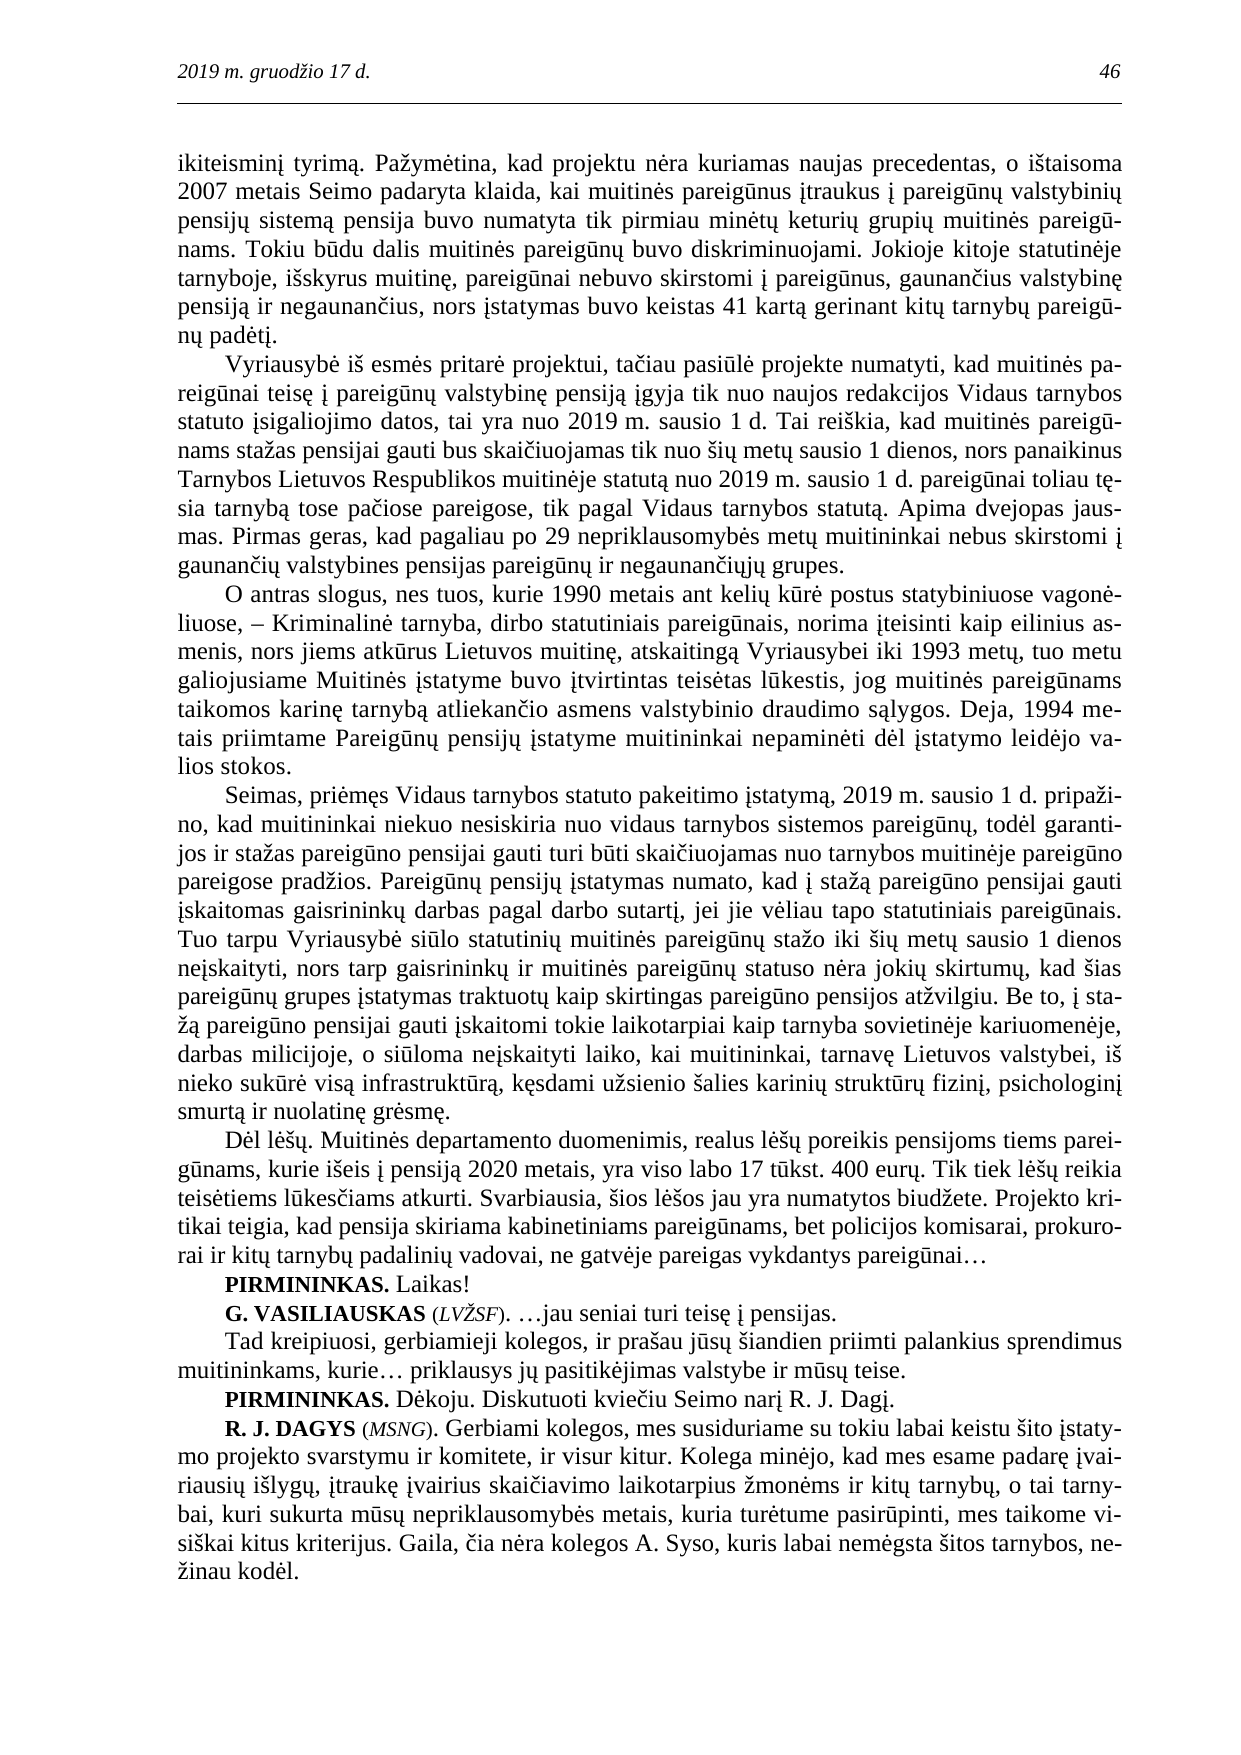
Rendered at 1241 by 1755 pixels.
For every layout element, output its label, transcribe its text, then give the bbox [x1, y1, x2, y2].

text Dėl lė­šų. Mui­ti­nės de­par­ta­men­to duo­me­ni­mis, re­a­lus lė­šų po­rei­kis pen­si­joms tiems pa­rei­gū­nams, ku­rie iš­eis į pen­si­ją 2020 me­tais, yra vi­so la­bo 17 tūkst. 400 eu­rų. Tik tiek lė­šų rei­kia tei­sė­tiems lū­kes­čiams at­kur­ti. Svar­biau­sia, šios lė­šos jau yra nu­ma­ty­tos biu­dže­te. Pro­jek­to kri­ti­kai tei­gia, kad pen­si­ja ski­ria­ma ka­bi­ne­ti­niams pa­rei­gū­nams, bet po­li­ci­jos ko­mi­sa­rai, pro­ku­ro­rai ir ki­tų tar­ny­bų pa­da­li­nių va­do­vai, ne gat­vė­je pa­rei­gas vyk­dan­tys pa­rei­gū­nai… [177, 1125, 1122, 1269]
text R. J. DAGYS (MSNG). Ger­bia­mi ko­le­gos, mes su­si­du­ria­me su to­kiu la­bai keis­tu ši­to įsta­ty­mo pro­jek­to svars­ty­mu ir ko­mi­te­te, ir vi­sur ki­tur. Ko­le­ga mi­nė­jo, kad mes esa­me pa­da­rę įvai­riau­sių iš­ly­gų, įtrau­kę įvai­rius skai­čia­vi­mo lai­ko­tar­pius žmo­nėms ir ki­tų tar­ny­bų, o tai tar­ny­bai, ku­ri su­kur­ta mū­sų ne­pri­klau­so­my­bės me­tais, ku­ria tu­rė­tu­me pa­si­rū­pin­ti, mes tai­ko­me vi­siš­kai ki­tus kri­te­ri­jus. Gai­la, čia nė­ra ko­le­gos A. Sy­so, ku­ris la­bai ne­mėgs­ta ši­tos tar­ny­bos, ne­ži­nau ko­dėl. [177, 1413, 1122, 1585]
text Tad krei­piuo­si, ger­bia­mie­ji ko­le­gos, ir pra­šau jū­sų šian­dien pri­im­ti pa­lan­kius spren­di­mus mui­ti­nin­kams, ku­rie… pri­klau­sys jų pa­si­ti­kė­ji­mas vals­ty­be ir mū­sų tei­se. [177, 1326, 1122, 1384]
text Sei­mas, pri­ėmęs Vi­daus tar­ny­bos sta­tu­to pa­kei­ti­mo įsta­ty­mą, 2019 m. sau­sio 1 d. pri­pa­ži­no, kad mui­ti­nin­kai nie­kuo ne­si­ski­ria nuo vi­daus tar­ny­bos sis­te­mos pa­rei­gū­nų, to­dėl ga­ran­ti­jos ir sta­žas pa­rei­gū­no pen­si­jai gau­ti tu­ri bū­ti skai­čiuo­ja­mas nuo tar­ny­bos mui­ti­nė­je pa­rei­gū­no pa­rei­go­se pra­džios. Pa­rei­gū­nų pen­si­jų įsta­ty­mas nu­ma­to, kad į sta­žą pa­rei­gū­no pen­si­jai gau­ti įskai­to­mas gais­ri­nin­kų dar­bas pa­gal dar­bo su­tar­tį, jei jie vė­liau ta­po sta­tu­ti­niais pa­rei­gū­nais. Tuo tar­pu Vy­riau­sy­bė siū­lo sta­tu­ti­nių mui­ti­nės pa­rei­gū­nų sta­žo iki šių me­tų sau­sio 1 die­nos ne­į­skai­ty­ti, nors tarp gais­ri­nin­kų ir mui­ti­nės pa­rei­gū­nų sta­tu­so nė­ra jo­kių skir­tu­mų, kad šias pa­rei­gū­nų gru­pes įsta­ty­mas trak­tuo­tų kaip skir­tin­gas pa­rei­gū­no pen­si­jos at­žvil­giu. Be to, į sta­žą pa­rei­gū­no pen­si­jai gau­ti įskai­to­mi to­kie lai­ko­tar­piai kaip tar­ny­ba so­vie­ti­nė­je ka­riuo­me­nė­je, dar­bas mi­li­ci­jo­je, o siū­lo­ma ne­įskai­ty­ti lai­ko, kai mui­ti­nin­kai, tar­na­vę Lie­tu­vos vals­ty­bei, iš nie­ko su­kū­rė vi­są in­fra­struk­tū­rą, kęs­da­mi už­sie­nio ša­lies ka­ri­nių struk­tū­rų fi­zi­nį, psi­cho­lo­gi­nį smur­tą ir nuo­la­ti­nę grės­mę. [177, 780, 1122, 1125]
text PIRMININKAS. Lai­kas! [177, 1269, 1122, 1298]
text O ant­ras slo­gus, nes tuos, ku­rie 1990 me­tais ant ke­lių kū­rė pos­tus sta­ty­bi­niuo­se va­go­nė­liuo­se, – Kri­mi­na­li­nė tar­ny­ba, dir­bo sta­tu­ti­niais pa­rei­gū­nais, no­ri­ma įtei­sin­ti kaip ei­li­nius as­me­nis, nors jiems at­kū­rus Lie­tu­vos mui­ti­nę, at­skai­tin­gą Vy­riau­sy­bei iki 1993 me­tų, tuo me­tu ga­lio­jusia­me Mui­ti­nės įsta­ty­me bu­vo įtvir­tin­tas tei­sė­tas lū­kes­tis, jog mui­ti­nės pa­rei­gū­nams tai­ko­mos ka­ri­nę tar­ny­bą at­lie­kan­čio as­mens vals­ty­bi­nio drau­di­mo są­ly­gos. De­ja, 1994 me­tais pri­im­ta­me Pa­rei­gū­nų pen­si­jų įsta­ty­me mui­ti­nin­kai ne­pa­mi­nė­ti dėl įsta­ty­mo lei­dė­jo va­lios sto­kos. [177, 579, 1122, 780]
text Vy­riau­sy­bė iš es­mės pri­ta­rė pro­jek­tui, ta­čiau pa­siū­lė pro­jek­te nu­ma­ty­ti, kad mui­ti­nės pa­rei­gū­nai tei­sę į pa­rei­gū­nų vals­ty­bi­nę pen­si­ją įgy­ja tik nuo nau­jos re­dak­ci­jos Vi­daus tar­ny­bos sta­tu­to įsi­ga­lio­ji­mo da­tos, tai yra nuo 2019 m. sau­sio 1 d. Tai reiš­kia, kad mui­ti­nės pa­rei­gū­nams sta­žas pen­si­jai gau­ti bus skai­čiuo­ja­mas tik nuo šių me­tų sau­sio 1 die­nos, nors pa­nai­ki­nus Tar­ny­bos Lie­tu­vos Res­pub­li­kos mui­ti­nė­je sta­tu­tą nuo 2019 m. sau­sio 1 d. pa­rei­gū­nai to­liau tę­sia tar­ny­bą to­se pa­čio­se pa­rei­go­se, tik pa­gal Vi­daus tar­ny­bos sta­tu­tą. Ap­ima dve­jo­pas jaus­mas. Pir­mas ge­ras, kad pa­ga­liau po 29 ne­pri­klau­so­my­bės me­tų mui­ti­nin­kai ne­bus skirs­to­mi į gau­nan­čių vals­ty­bi­nes pen­si­jas pa­rei­gū­nų ir ne­gau­nan­čių­jų gru­pes. [177, 349, 1122, 579]
text PIRMININKAS. Dė­ko­ju. Dis­ku­tuo­ti kvie­čiu Sei­mo na­rį R. J. Da­gį. [177, 1384, 1122, 1413]
text G. VASILIAUSKAS (LVŽSF). …jau se­niai tu­ri tei­sę į pen­si­jas. [177, 1298, 1122, 1326]
text iki­teis­mi­nį ty­ri­mą. Pa­žy­mė­ti­na, kad pro­jek­tu nė­ra ku­ria­mas nau­jas pre­ce­den­tas, o iš­tai­so­ma 2007 me­tais Sei­mo pa­da­ry­ta klai­da, kai mui­ti­nės pa­rei­gū­nus įtrau­kus į pa­rei­gū­nų vals­ty­bi­nių pen­si­jų sis­te­mą pen­si­ja bu­vo nu­ma­ty­ta tik pir­miau mi­nė­tų ke­tu­rių gru­pių mui­ti­nės pa­rei­gū­nams. To­kiu bū­du da­lis mui­ti­nės pa­rei­gū­nų bu­vo dis­kri­mi­nuo­ja­mi. Jo­kio­je ki­to­je sta­tu­ti­nė­je tar­ny­bo­je, iš­sky­rus mui­ti­nę, pa­rei­gū­nai ne­bu­vo skirs­to­mi į pa­rei­gū­nus, gau­nan­čius vals­ty­bi­nę pen­si­ją ir ne­gau­nan­čius, nors įsta­ty­mas bu­vo keis­tas 41 kar­tą ge­ri­nant ki­tų tar­ny­bų pa­rei­gū­nų pa­dė­tį. [177, 148, 1122, 349]
